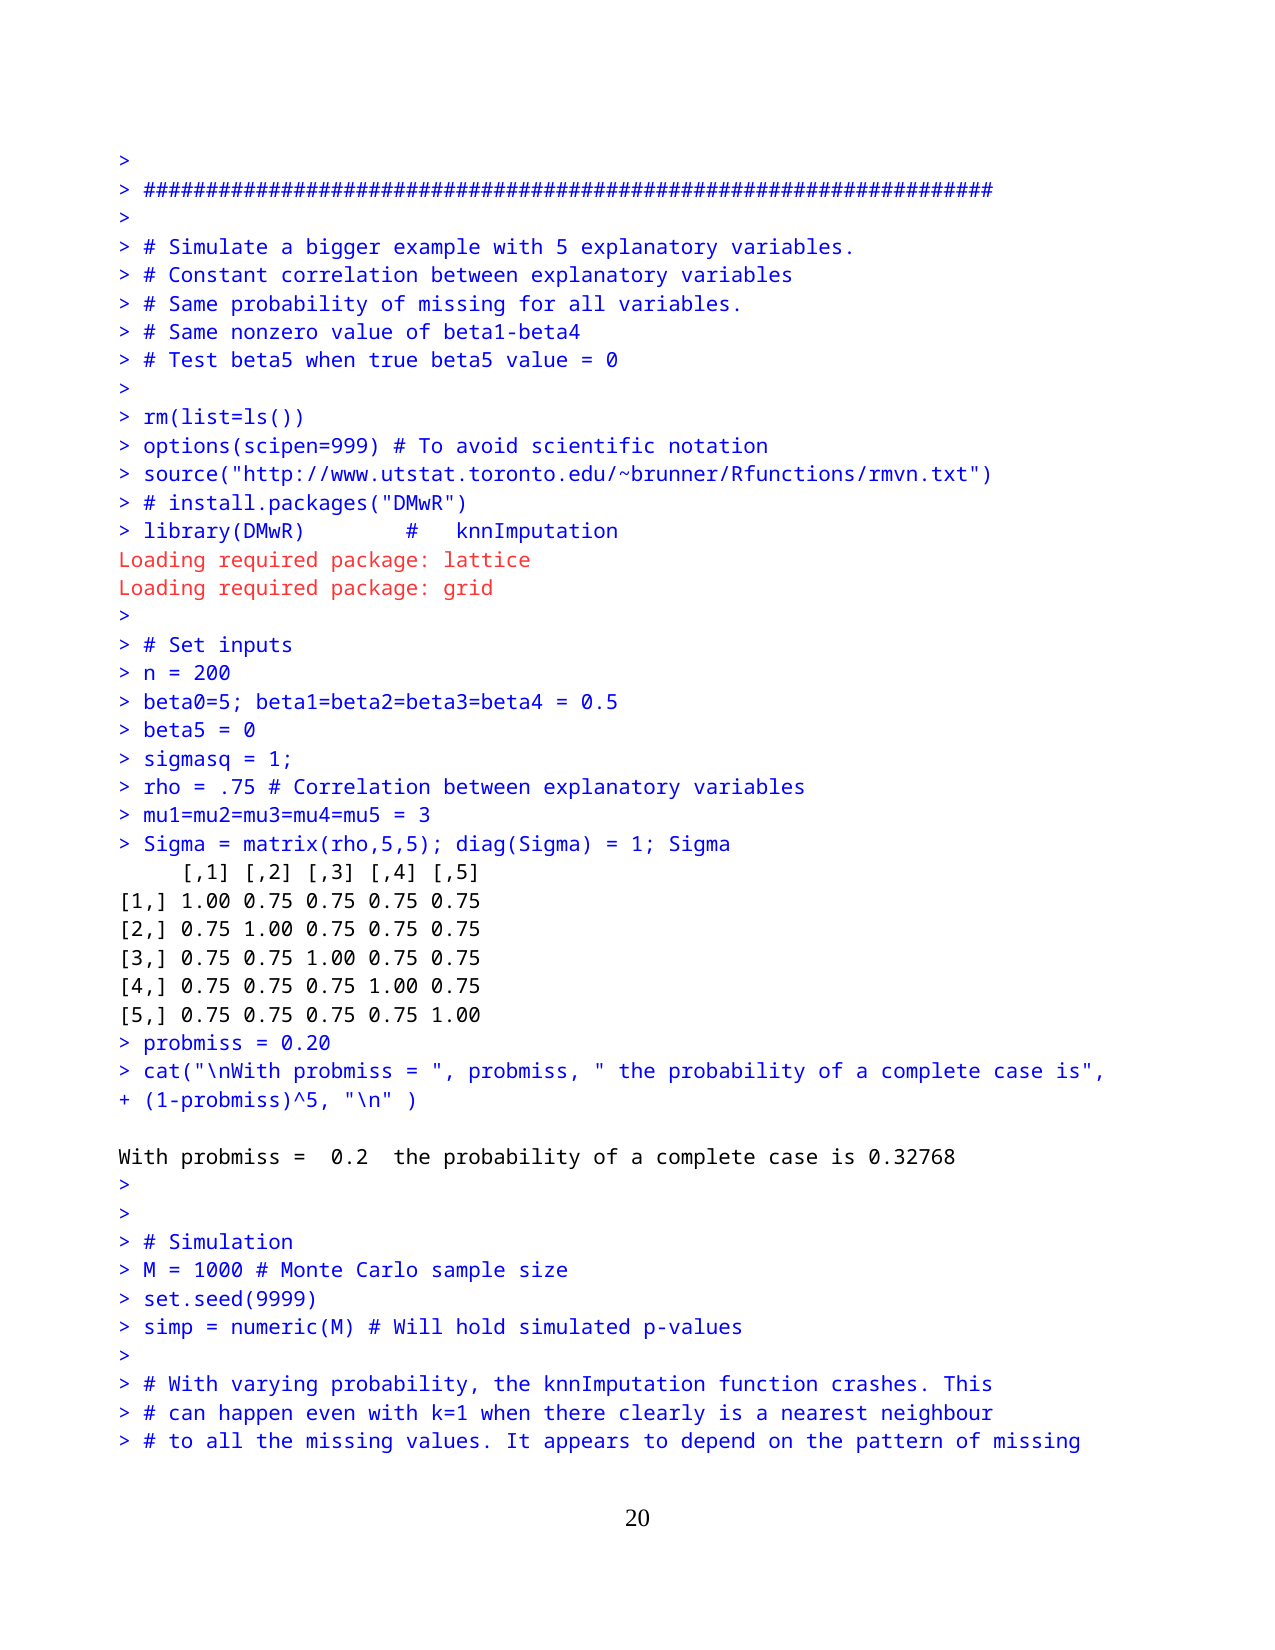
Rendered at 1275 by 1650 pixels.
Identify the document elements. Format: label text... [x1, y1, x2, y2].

text > # Set inputs [118, 630, 1157, 658]
text > probmiss = 0.20 [118, 1028, 1157, 1057]
text [1,] 1.00 0.75 0.75 0.75 0.75 [118, 886, 1157, 914]
text > # Simulation [118, 1227, 1157, 1256]
text > rm(list=ls()) [118, 402, 1157, 431]
text > # Simulate a bigger example with 5 explanatory variables. [118, 232, 1157, 260]
text > source("http://www.utstat.toronto.edu/~brunner/Rfunctions/rmvn.txt") [118, 459, 1157, 488]
text > # Constant correlation between explanatory variables [118, 260, 1157, 289]
text > mu1=mu2=mu3=mu4=mu5 = 3 [118, 801, 1157, 829]
text [5,] 0.75 0.75 0.75 0.75 1.00 [118, 1000, 1157, 1028]
text > cat("\nWith probmiss = ", probmiss, " the probability of a complete case is", [118, 1057, 1157, 1085]
text > #################################################################### [118, 175, 1157, 203]
text > [118, 1170, 1157, 1199]
text > # With varying probability, the knnImputation function crashes. This [118, 1369, 1157, 1398]
text > # Same probability of missing for all variables. [118, 289, 1157, 317]
text > # can happen even with k=1 when there clearly is a nearest neighbour [118, 1398, 1157, 1426]
text > sigmasq = 1; [118, 744, 1157, 772]
text Loading required package: grid [118, 573, 1157, 602]
text > [118, 1199, 1157, 1227]
text > rho = .75 # Correlation between explanatory variables [118, 772, 1157, 801]
text > [118, 203, 1157, 232]
text + (1-probmiss)^5, "\n" ) [118, 1085, 1157, 1113]
text > [118, 1341, 1157, 1369]
text > simp = numeric(M) # Will hold simulated p-values [118, 1312, 1157, 1341]
text > set.seed(9999) [118, 1284, 1157, 1312]
text Loading required package: lattice [118, 545, 1157, 573]
text > [118, 602, 1157, 630]
text With probmiss = 0.2 the probability of a complete case is 0.32768 [118, 1142, 1157, 1170]
text > Sigma = matrix(rho,5,5); diag(Sigma) = 1; Sigma [118, 829, 1157, 857]
text > # to all the missing values. It appears to depend on the pattern of missing [118, 1426, 1157, 1455]
text [2,] 0.75 1.00 0.75 0.75 0.75 [118, 914, 1157, 943]
text [,1] [,2] [,3] [,4] [,5] [118, 857, 1157, 886]
text > # install.packages("DMwR") [118, 488, 1157, 516]
text > M = 1000 # Monte Carlo sample size [118, 1256, 1157, 1284]
text > [118, 374, 1157, 402]
text > n = 200 [118, 658, 1157, 687]
text [4,] 0.75 0.75 0.75 1.00 0.75 [118, 971, 1157, 1000]
text > [118, 147, 1157, 175]
text > beta0=5; beta1=beta2=beta3=beta4 = 0.5 [118, 687, 1157, 715]
text > beta5 = 0 [118, 715, 1157, 744]
text > # Same nonzero value of beta1-beta4 [118, 317, 1157, 346]
text [3,] 0.75 0.75 1.00 0.75 0.75 [118, 943, 1157, 971]
text > options(scipen=999) # To avoid scientific notation [118, 431, 1157, 459]
text > library(DMwR) # knnImputation [118, 516, 1157, 545]
text > # Test beta5 when true beta5 value = 0 [118, 346, 1157, 374]
